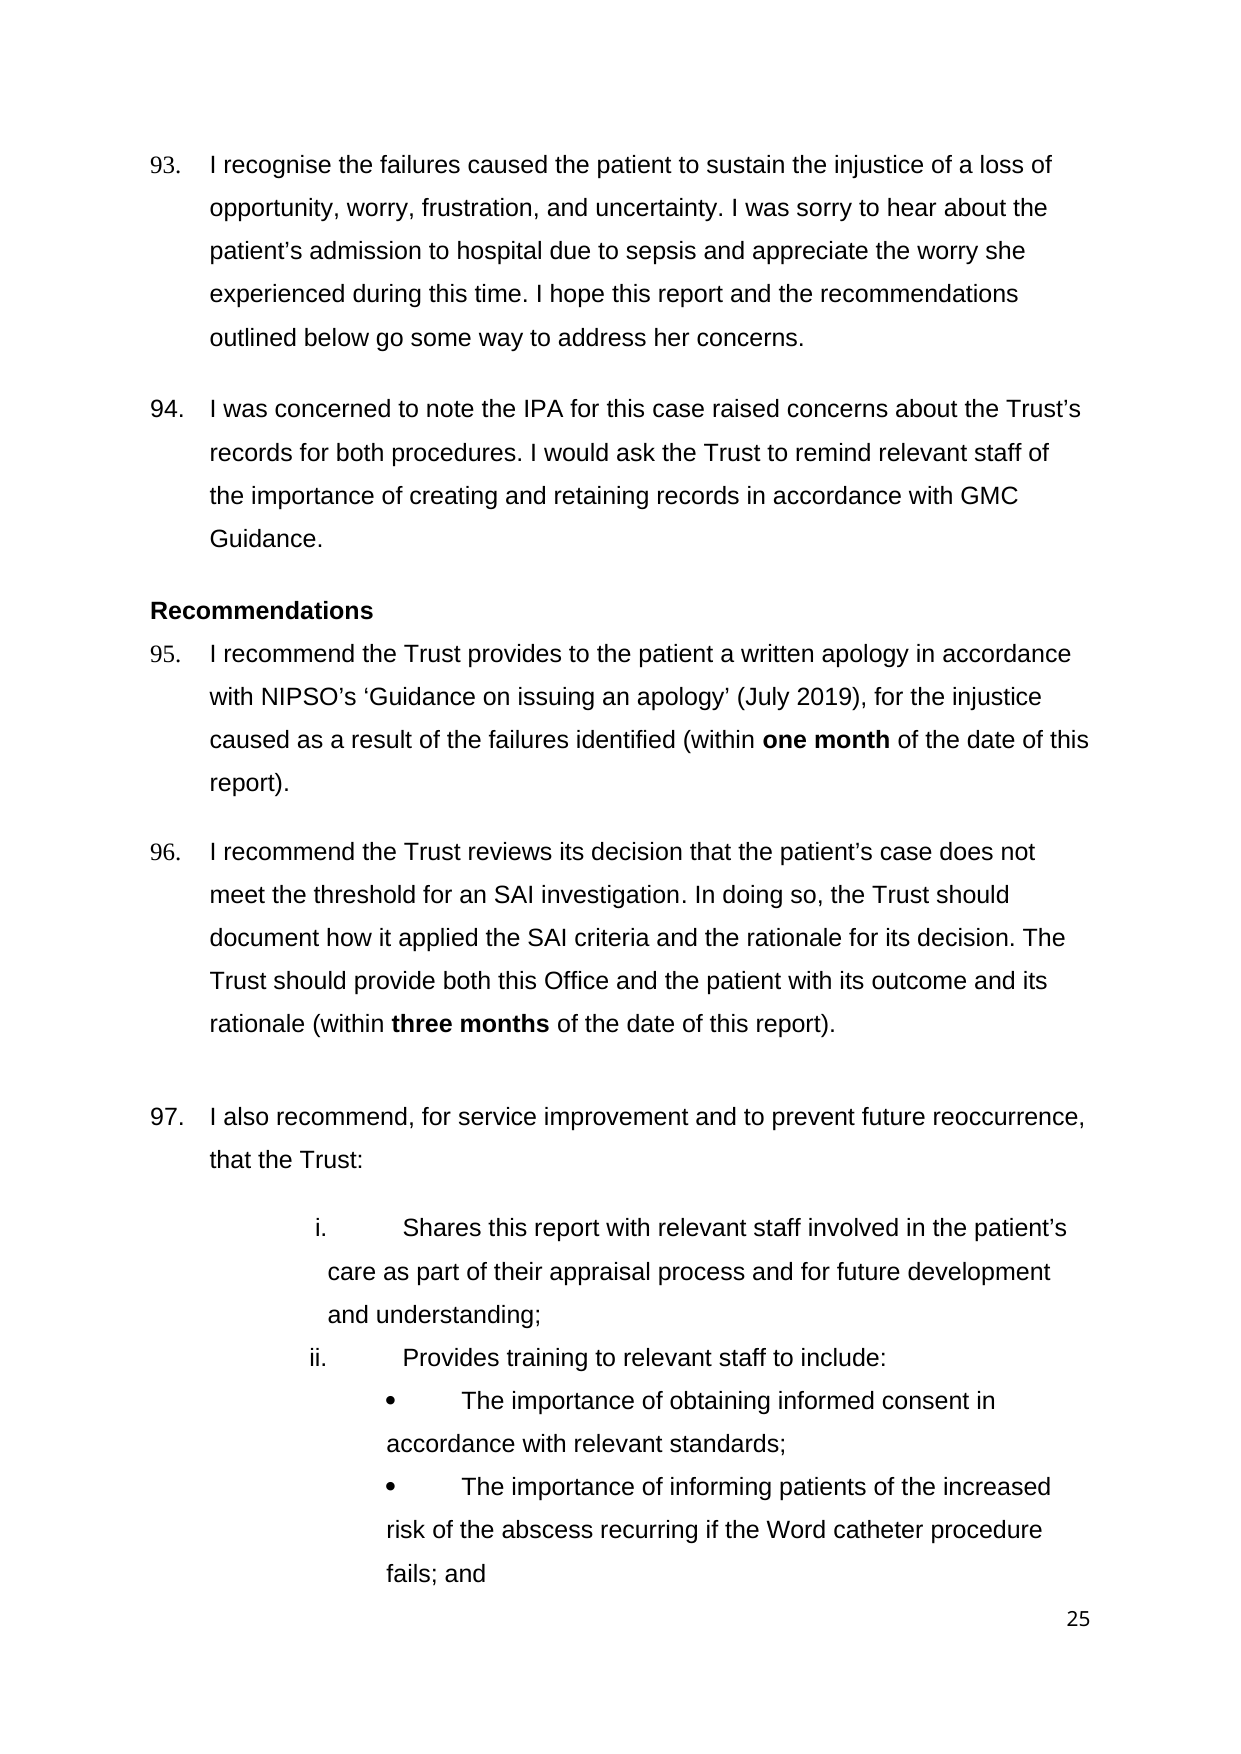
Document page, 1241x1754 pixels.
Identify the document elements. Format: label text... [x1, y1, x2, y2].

list Provides training to relevant staff to include: [327, 1343, 1090, 1372]
list I recognise the failures caused the patient to sustain the injustice of a loss of opportunity, worry, frustration, and uncertainty. I was sorry to hear about the patient’s admission to hospital due to sepsis and appreciate the worry she experienced during this time. I hope this report and the recommendations outlined below go some way to address her concerns. [150, 150, 1090, 351]
list I was concerned to note the IPA for this case raised concerns about the Trust’s records for both procedures. I would ask the Trust to remind relevant staff of the importance of creating and retaining records in accordance with GMC Guidance. [150, 394, 1090, 553]
list The importance of informing patients of the increased risk of the abscess recurring if the Word catheter procedure fails; and [386, 1472, 1090, 1587]
list Shares this report with relevant staff involved in the patient’s care as part of their appraisal process and for future development and understanding; [327, 1213, 1090, 1328]
list The importance of obtaining informed consent in accordance with relevant standards; [386, 1386, 1090, 1458]
list I recommend the Trust provides to the patient a written apology in accordance with NIPSO’s ‘Guidance on issuing an apology’ (July 2019), for the injustice caused as a result of the failures identified (within one month of the date of this report). [150, 639, 1090, 797]
list I recommend the Trust reviews its decision that the patient’s case does not meet the threshold for an SAI investigation. In doing so, the Trust should document how it applied the SAI criteria and the rationale for its decision. The Trust should provide both this Office and the patient with its outcome and its rationale (within three months of the date of this report). [150, 836, 1090, 1038]
text Recommendations [150, 596, 1090, 624]
list I also recommend, for service improvement and to prevent future reoccurrence, that the Trust: [150, 1102, 1090, 1174]
